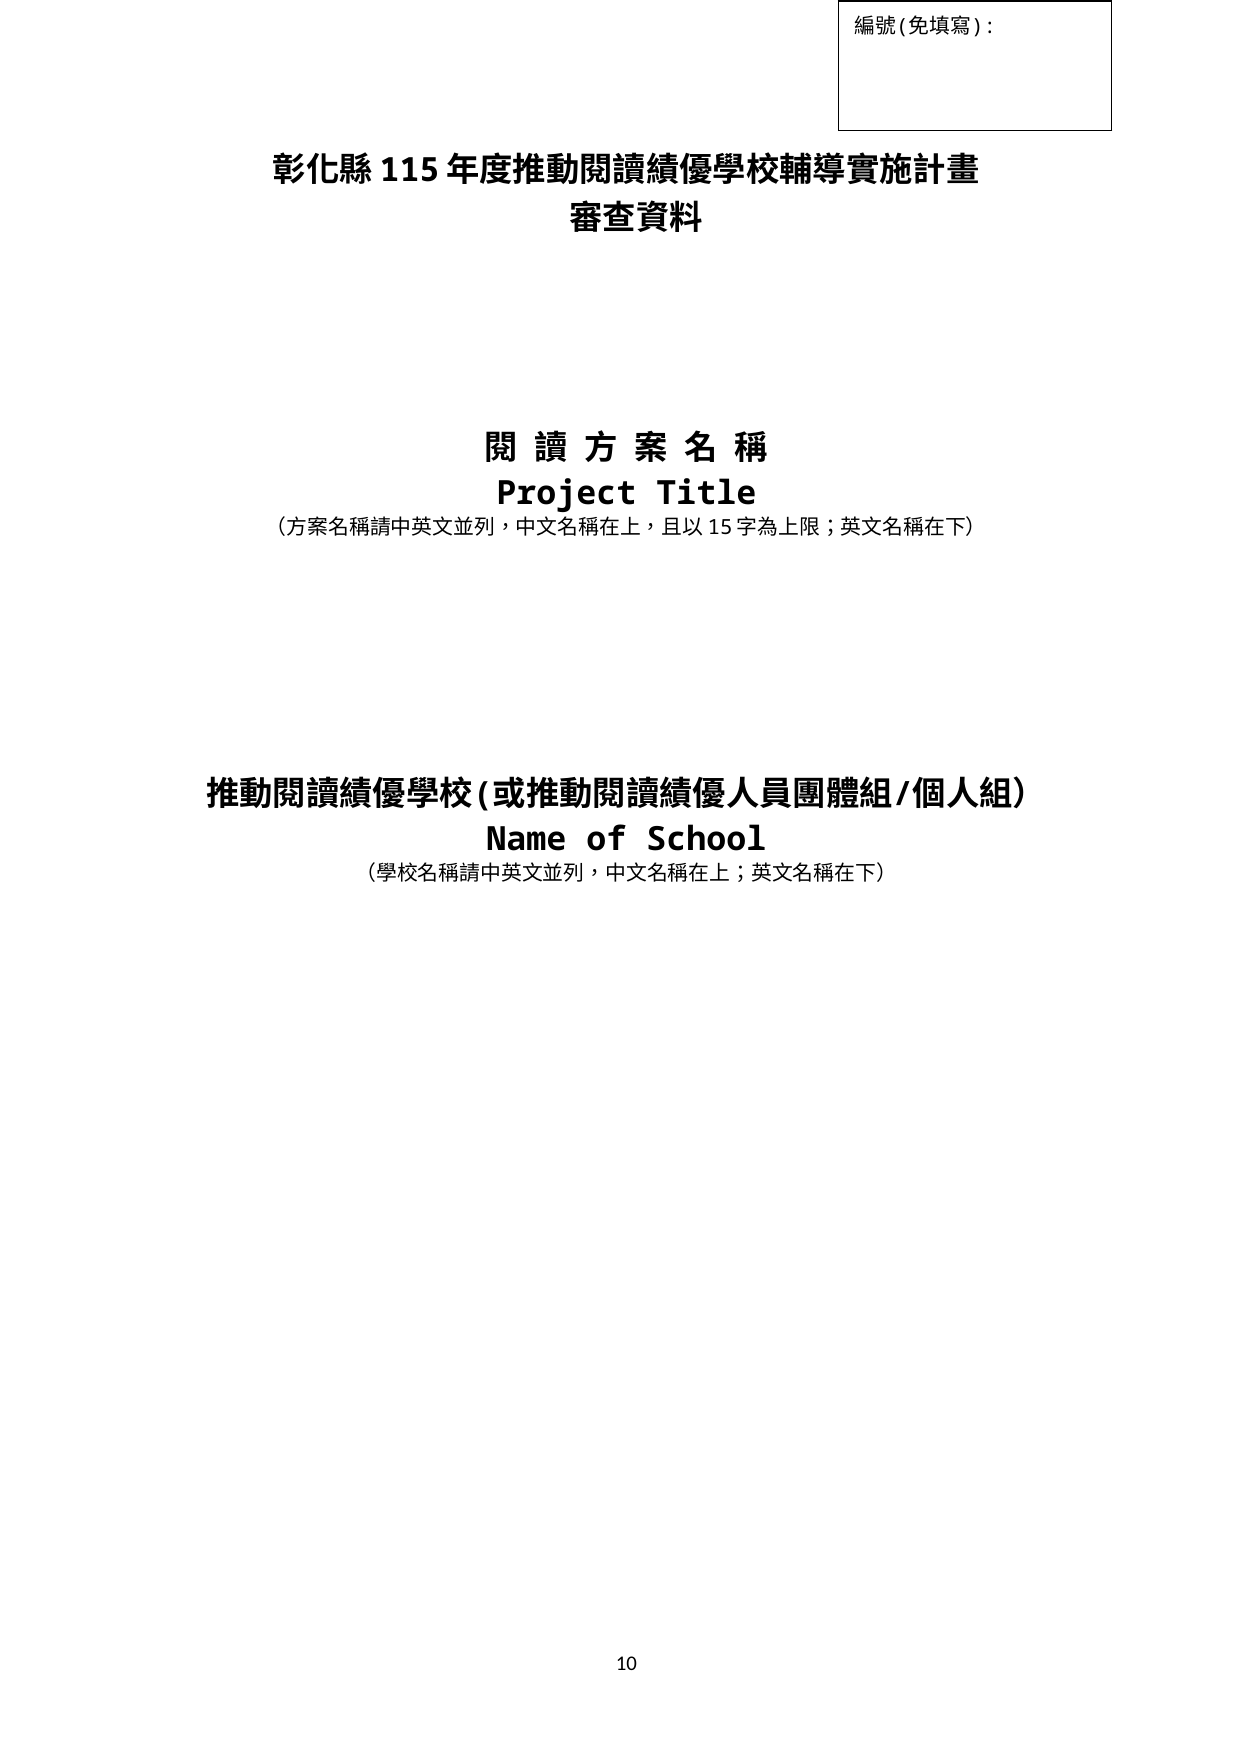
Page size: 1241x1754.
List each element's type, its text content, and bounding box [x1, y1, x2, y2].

text 閱 讀 方 案 名 稱 [106, 421, 1146, 469]
text Project Title [106, 469, 1146, 514]
text （方案名稱請中英文並列，中文名稱在上，且以15字為上限；英文名稱在下） [106, 514, 1146, 539]
text （學校名稱請中英文並列，中文名稱在上；英文名稱在下） [106, 861, 1146, 886]
text 審查資料 [106, 191, 1146, 239]
text 彰化縣115年度推動閱讀績優學校輔導實施計畫 [106, 142, 1146, 191]
text 推動閱讀績優學校(或推動閱讀績優人員團體組/個人組） [106, 767, 1146, 815]
text 編號(免填寫): [854, 9, 1096, 39]
text Name of School [106, 815, 1146, 861]
